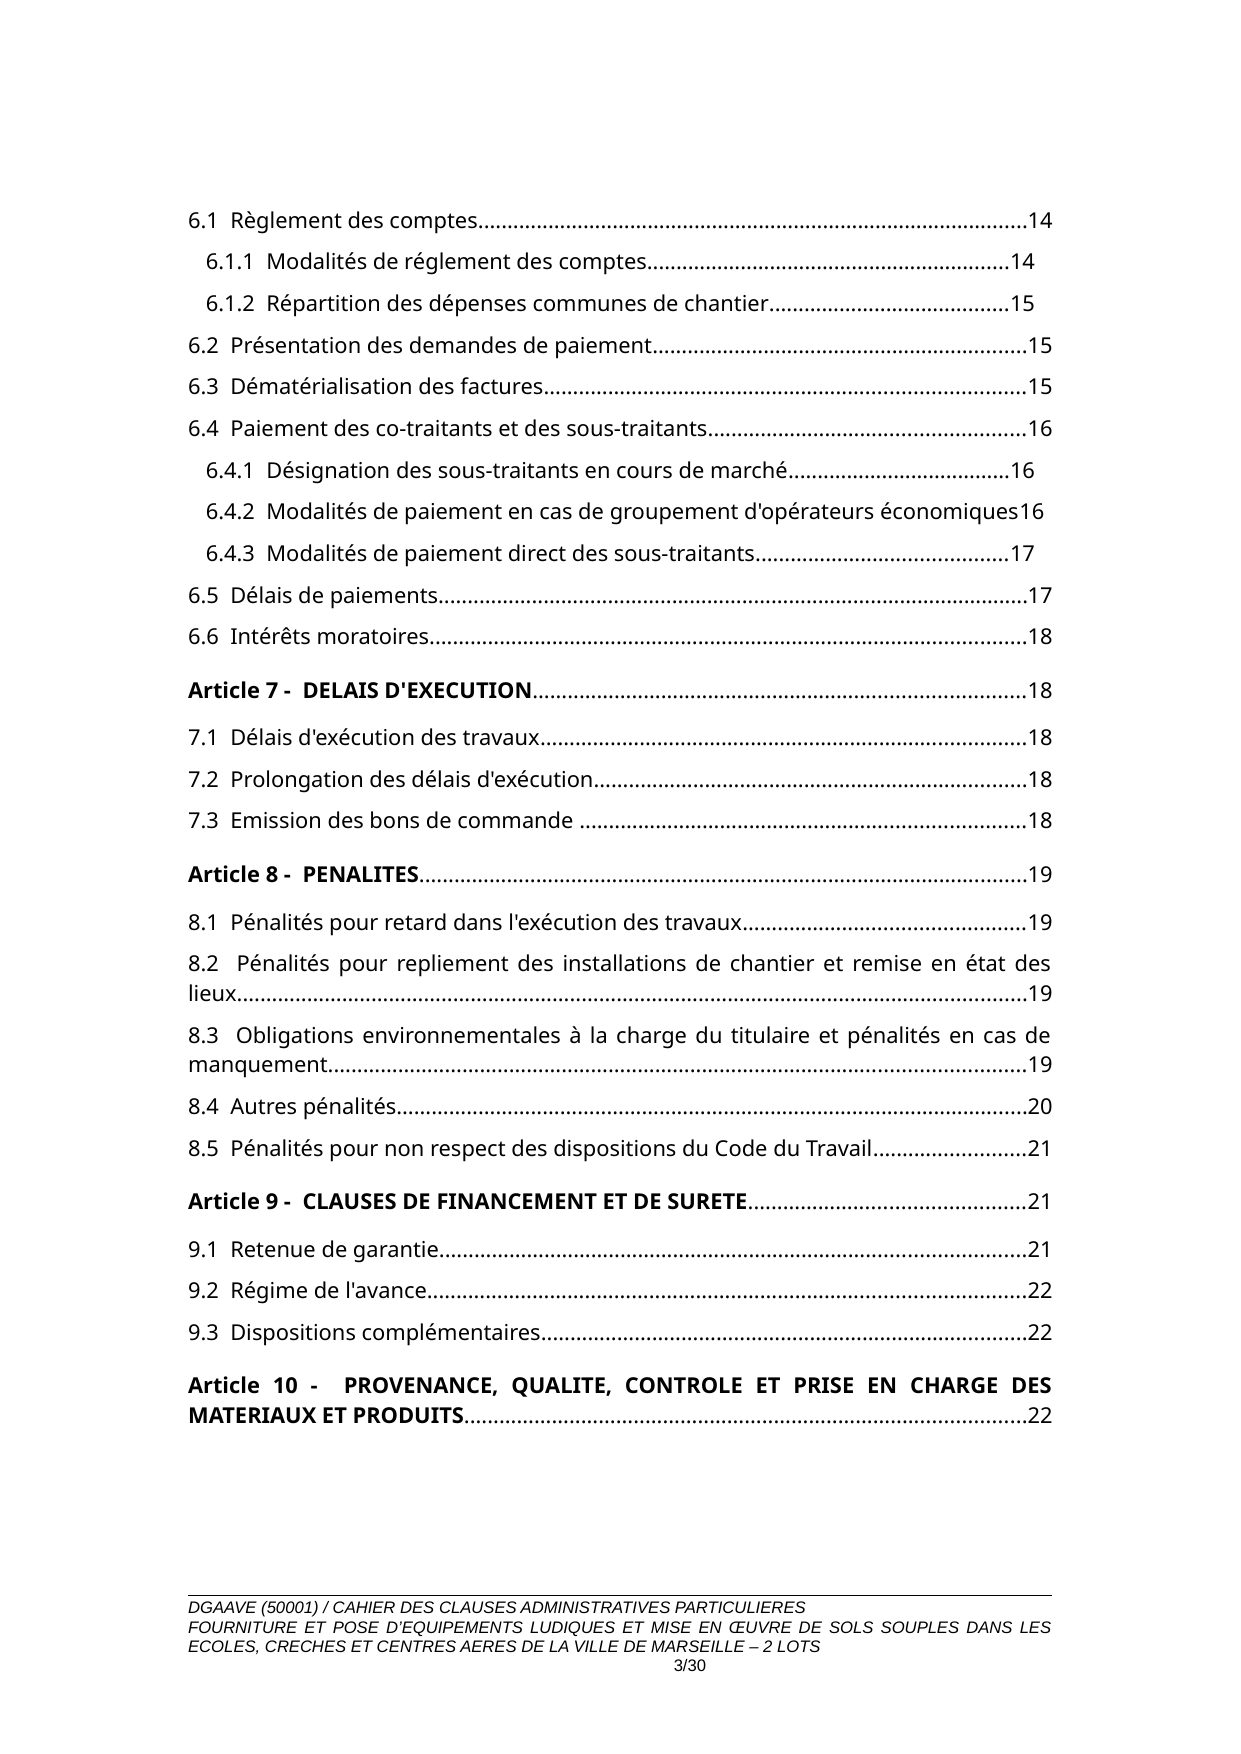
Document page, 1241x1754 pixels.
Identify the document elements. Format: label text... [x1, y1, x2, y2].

text 8.4 Autres pénalités 20 [188, 1091, 1052, 1121]
text 6.5 Délais de paiements 17 [188, 579, 1052, 609]
text 9.1 Retenue de garantie 21 [188, 1234, 1052, 1263]
text 8.1 Pénalités pour retard dans l'exécution des travaux 19 [188, 906, 1052, 936]
text Article 7 - DELAIS D'EXECUTION 18 [188, 675, 1052, 704]
text Article 8 - PENALITES 19 [188, 859, 1052, 889]
text 9.2 Régime de l'avance 22 [188, 1275, 1052, 1305]
text 6.4 Paiement des co-traitants et des sous-traitants 16 [188, 413, 1052, 443]
text 6.4.1 Désignation des sous-traitants en cours de marché 16 [206, 454, 1052, 484]
text 6.6 Intérêts moratoires 18 [188, 621, 1052, 651]
text 9.3 Dispositions complémentaires 22 [188, 1317, 1052, 1347]
text 8.5 Pénalités pour non respect des dispositions du Code du Travail 21 [188, 1133, 1052, 1162]
text 7.2 Prolongation des délais d'exécution 18 [188, 764, 1052, 794]
text 6.1 Règlement des comptes 14 [188, 204, 1052, 234]
text 7.1 Délais d'exécution des travaux 18 [188, 722, 1052, 752]
text Article 9 - CLAUSES DE FINANCEMENT ET DE SURETE 21 [188, 1186, 1052, 1216]
text 6.2 Présentation des demandes de paiement 15 [188, 329, 1052, 359]
text 6.4.3 Modalités de paiement direct des sous-traitants 17 [206, 538, 1052, 568]
text 8.3 Obligations environnementales à la charge du titulaire et pénalités en cas de manquement 19 [188, 1019, 1052, 1079]
text 7.3 Emission des bons de commande 18 [188, 806, 1052, 835]
text Article 10 - PROVENANCE, QUALITE, CONTROLE ET PRISE EN CHARGE DES MATERIAUX ET PRODUITS 22 [188, 1370, 1052, 1430]
text 6.1.1 Modalités de réglement des comptes 14 [206, 246, 1052, 276]
text 6.1.2 Répartition des dépenses communes de chantier 15 [206, 288, 1052, 318]
text 8.2 Pénalités pour repliement des installations de chantier et remise en état des lieux 19 [188, 948, 1052, 1008]
text 6.4.2 Modalités de paiement en cas de groupement d'opérateurs économiques 16 [206, 496, 1052, 526]
text 6.3 Dématérialisation des factures 15 [188, 371, 1052, 401]
